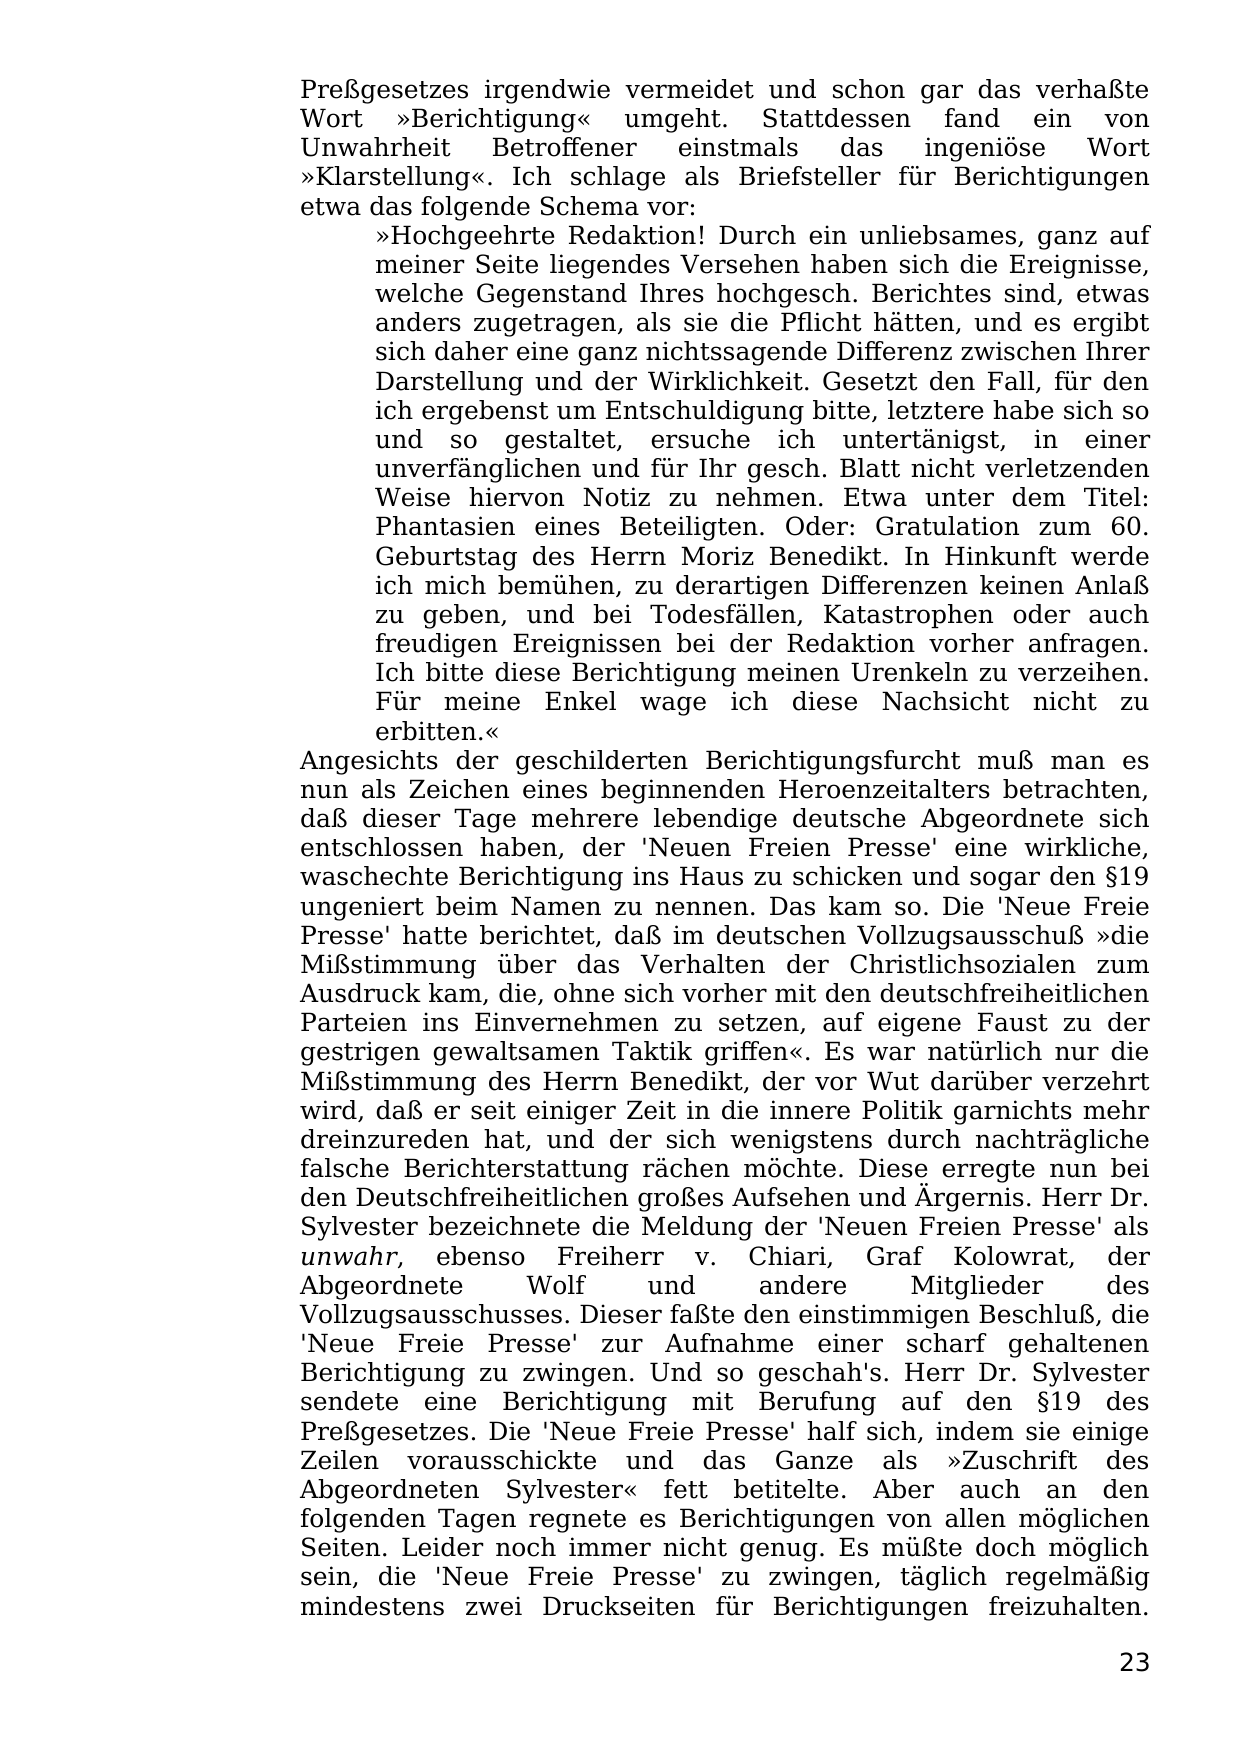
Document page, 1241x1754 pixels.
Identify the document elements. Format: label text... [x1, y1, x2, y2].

text »Hochgeehrte Redaktion! Durch ein unliebsames, ganz auf meiner Seite liegendes Versehen haben sich die Ereignisse, welche Gegenstand Ihres hochgesch. Berichtes sind, etwas anders zugetragen, als sie die Pflicht hätten, und es ergibt sich daher eine ganz nichtssagende Differenz zwischen Ihrer Darstellung und der Wirklichkeit. Gesetzt den Fall, für den ich ergebenst um Entschuldigung bitte, letztere habe sich so und so gestaltet, ersuche ich untertänigst, in einer unverfänglichen und für Ihr gesch. Blatt nicht verletzenden Weise hiervon Notiz zu nehmen. Etwa unter dem Titel: Phantasien eines Beteiligten. Oder: Gratulation zum 60. Geburtstag des Herrn Moriz Benedikt. In Hinkunft werde ich mich bemühen, zu derartigen Differenzen keinen Anlaß zu geben, und bei Todesfällen, Katastrophen oder auch freudigen Ereignissen bei der Redaktion vorher anfragen. Ich bitte diese Berichtigung meinen Urenkeln zu verzeihen. Für meine Enkel wage ich diese Nachsicht nicht zu erbitten.« [375, 221, 1151, 746]
text Angesichts der geschilderten Berichtigungsfurcht muß man es nun als Zeichen eines beginnenden Heroenzeitalters betrachten, daß dieser Tage mehrere lebendige deutsche Abgeordnete sich entschlossen haben, der 'Neuen Freien Presse' eine wirkliche, waschechte Berichtigung ins Haus zu schicken und sogar den §19 ungeniert beim Namen zu nennen. Das kam so. Die 'Neue Freie Presse' hatte berichtet, daß im deutschen Vollzugsausschuß »die Mißstimmung über das Verhalten der Christlichsozialen zum Ausdruck kam, die, ohne sich vorher mit den deutschfreiheitlichen Parteien ins Einvernehmen zu setzen, auf eigene Faust zu der gestrigen gewaltsamen Taktik griffen«. Es war natürlich nur die Mißstimmung des Herrn Benedikt, der vor Wut darüber verzehrt wird, daß er seit einiger Zeit in die innere Politik garnichts mehr dreinzureden hat, und der sich wenigstens durch nachträgliche falsche Berichterstattung rächen möchte. Diese erregte nun bei den Deutschfreiheitlichen großes Aufsehen und Ärgernis. Herr Dr. Sylvester bezeichnete die Meldung der 'Neuen Freien Presse' als unwahr, ebenso Freiherr v. Chiari, Graf Kolowrat, der Abgeordnete Wolf und andere Mitglieder des Vollzugsausschusses. Dieser faßte den einstimmigen Beschluß, die 'Neue Freie Presse' zur Aufnahme einer scharf gehaltenen Berichtigung zu zwingen. Und so geschah's. Herr Dr. Sylvester sendete eine Berichtigung mit Berufung auf den §19 des Preßgesetzes. Die 'Neue Freie Presse' half sich, indem sie einige Zeilen vorausschickte und das Ganze als »Zuschrift des Abgeordneten Sylvester« fett betitelte. Aber auch an den folgenden Tagen regnete es Berichtigungen von allen möglichen Seiten. Leider noch immer nicht genug. Es müßte doch möglich sein, die 'Neue Freie Presse' zu zwingen, täglich regelmäßig mindestens zwei Druckseiten für Berichtigungen freizuhalten. [300, 746, 1151, 1621]
text Preßgesetzes irgendwie vermeidet und schon gar das verhaßte Wort »Berichtigung« umgeht. Stattdessen fand ein von Unwahrheit Betroffener einstmals das ingeniöse Wort »Klarstellung«. Ich schlage als Briefsteller für Berichtigungen etwa das folgende Schema vor: [300, 75, 1151, 221]
